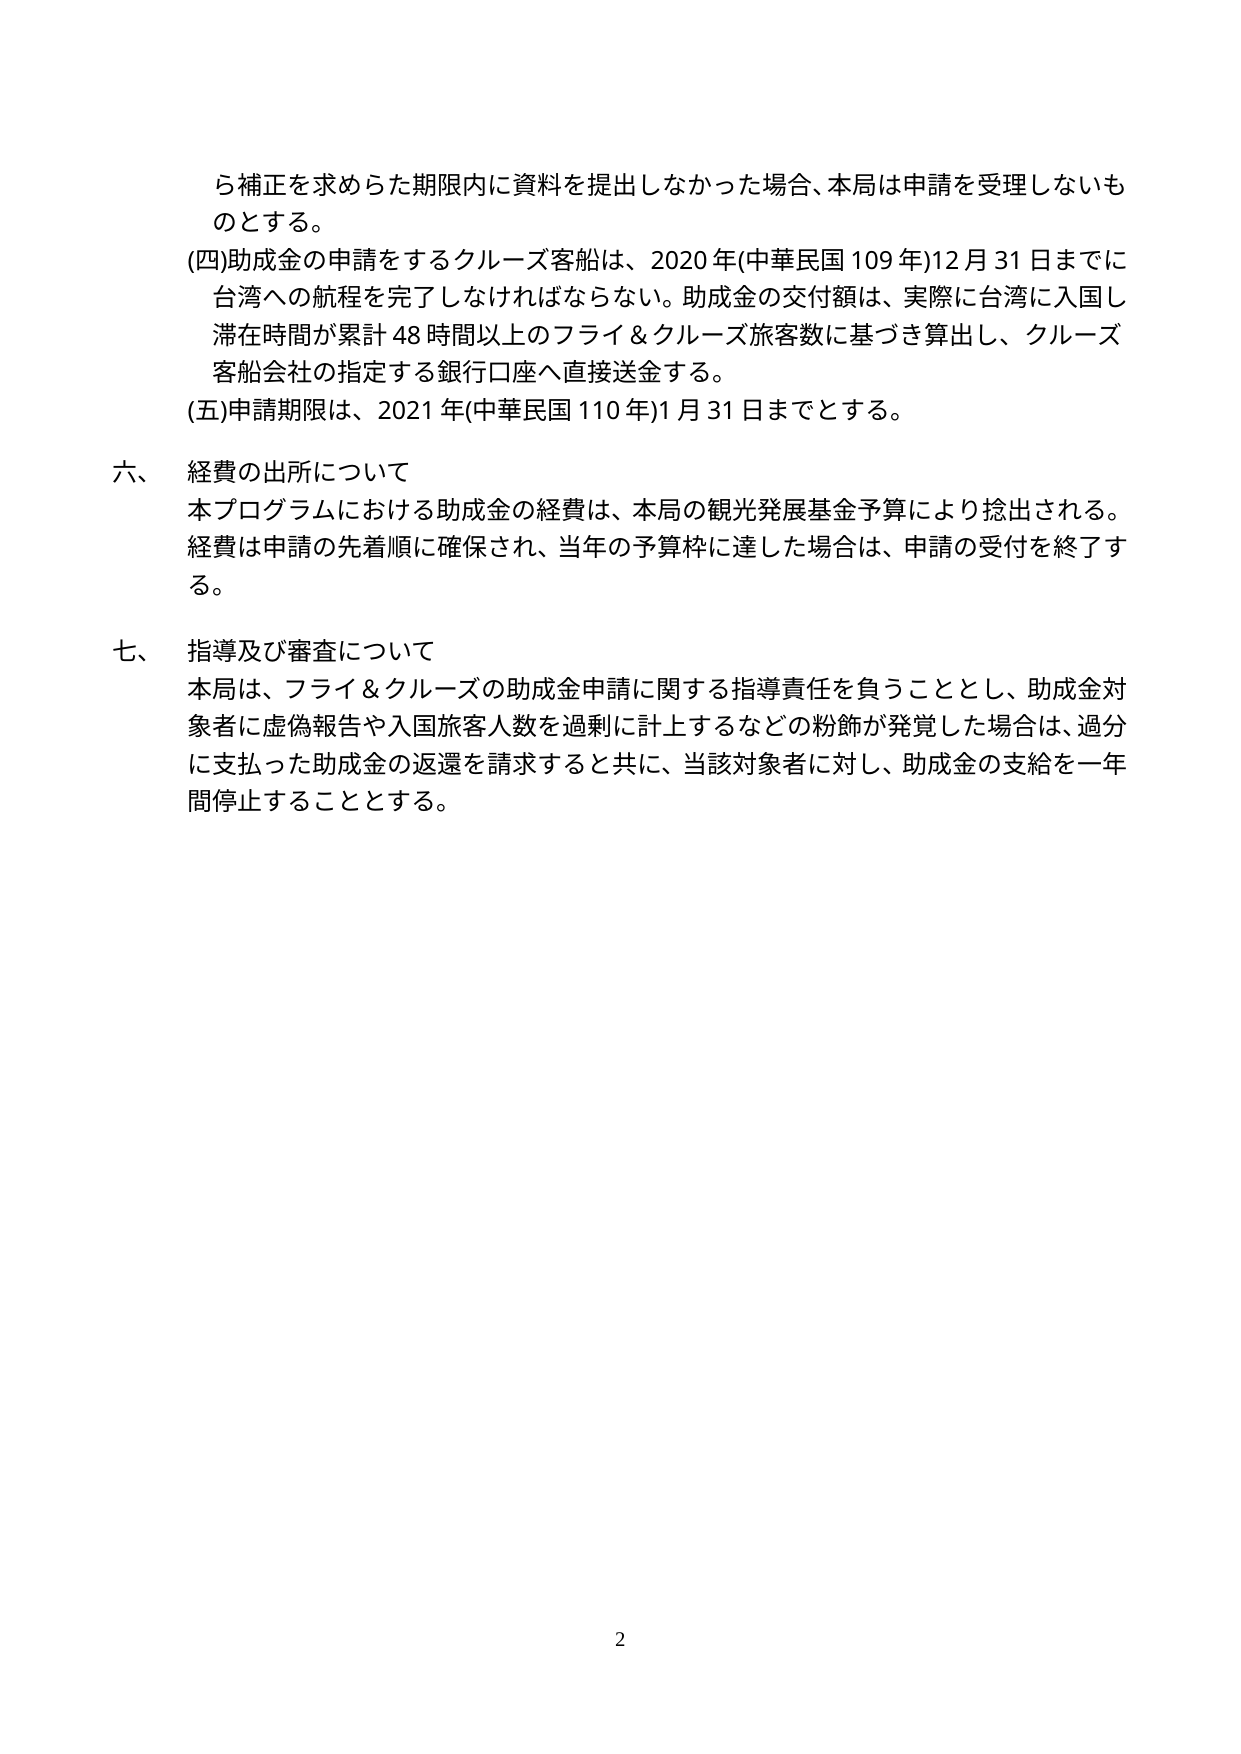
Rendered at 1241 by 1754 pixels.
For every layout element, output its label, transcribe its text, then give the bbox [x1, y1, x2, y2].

text 本プログラムにおける助成金の経費は、本局の観光発展基金予算により捻出される。経費は申請の先着順に確保され、当年の予算枠に達した場合は、申請の受付を終了する。 [187, 489, 1128, 602]
text (四)助成金の申請をするクルーズ客船は、2020年(中華民国109年)12月31日までに台湾への航程を完了しなければならない。助成金の交付額は、実際に台湾に入国し、滞在時間が累計48時間以上のフライ＆クルーズ旅客数に基づき算出し、クルーズ客船会社の指定する銀行口座へ直接送金する。 [112, 239, 1128, 389]
text 六、 経費の出所について [112, 452, 1128, 489]
text 本局は、フライ＆クルーズの助成金申請に関する指導責任を負うこととし、助成金対象者に虚偽報告や入国旅客人数を過剰に計上するなどの粉飾が発覚した場合は、過分に支払った助成金の返還を請求すると共に、当該対象者に対し、助成金の支給を一年間停止することとする。 [187, 669, 1128, 819]
text (五)申請期限は、2021年(中華民国110年)1月31日までとする。 [112, 389, 1128, 427]
text ら補正を求めらた期限内に資料を提出しなかった場合、本局は申請を受理しないものとする。 [112, 164, 1128, 239]
text 七、 指導及び審査について [112, 631, 1128, 669]
